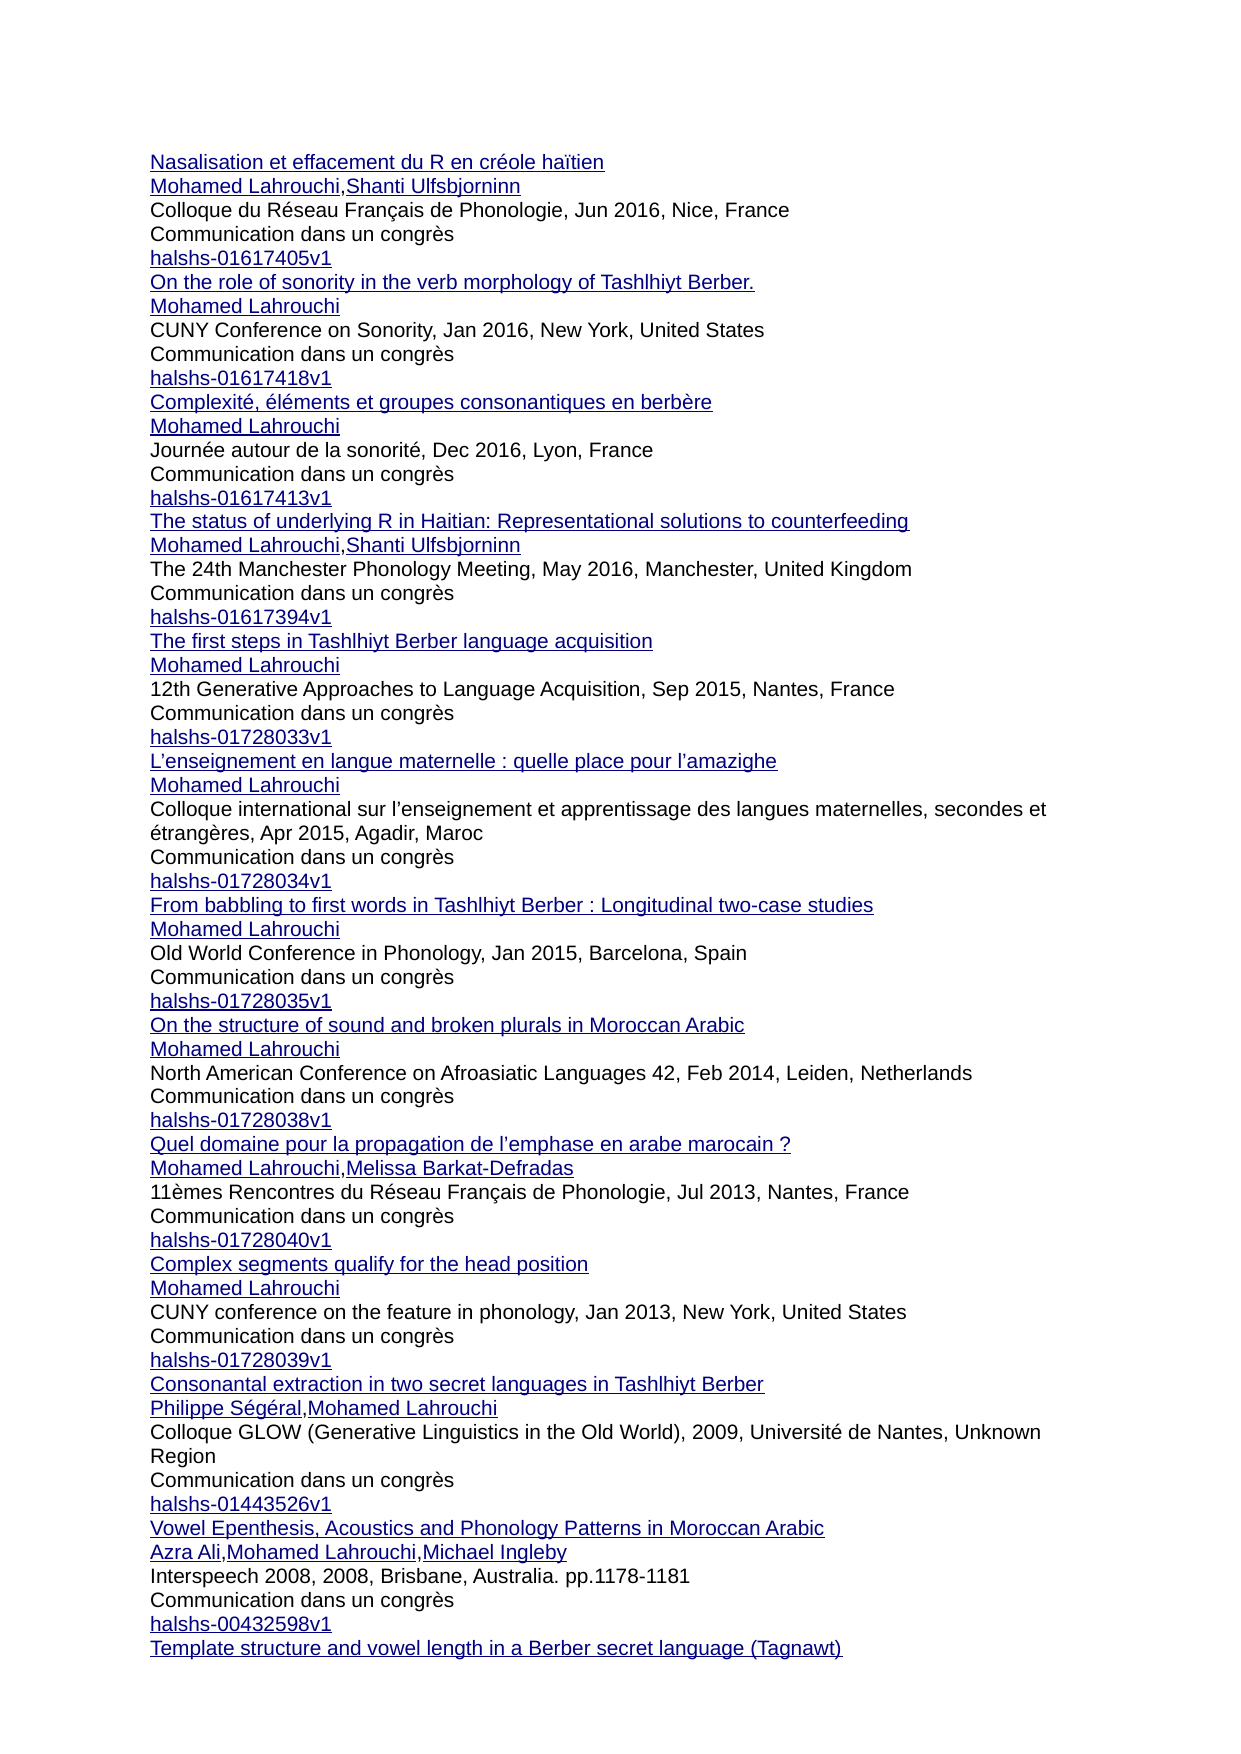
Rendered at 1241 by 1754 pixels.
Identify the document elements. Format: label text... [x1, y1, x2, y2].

table_cell From babbling to first words in Tashlhiyt Berber : Longitudinal two-case studies Mohamed Lahrouchi Old World Conference in Phonology, Jan 2015, Barcelona, Spain Communication dans un congrès halshs-01728035v1 [150, 893, 1090, 1012]
table_cell On the structure of sound and broken plurals in Moroccan Arabic Mohamed Lahrouchi North American Conference on Afroasiatic Languages 42, Feb 2014, Leiden, Netherlands Communication dans un congrès halshs-01728038v1 [150, 1013, 1090, 1132]
table_cell The first steps in Tashlhiyt Berber language acquisition Mohamed Lahrouchi 12th Generative Approaches to Language Acquisition, Sep 2015, Nantes, France Communication dans un congrès halshs-01728033v1 [150, 629, 1090, 749]
table_cell Template structure and vowel length in a Berber secret language (Tagnawt) [150, 1635, 1090, 1659]
table_cell Nasalisation et effacement du R en créole haïtien Mohamed Lahrouchi,Shanti Ulfsbjorninn Colloque du Réseau Français de Phonologie, Jun 2016, Nice, France Communication dans un congrès halshs-01617405v1 [150, 150, 1090, 270]
table_cell Complex segments qualify for the head position Mohamed Lahrouchi CUNY conference on the feature in phonology, Jan 2013, New York, United States Communication dans un congrès halshs-01728039v1 [150, 1252, 1090, 1372]
table_cell The status of underlying R in Haitian: Representational solutions to counterfeeding Mohamed Lahrouchi,Shanti Ulfsbjorninn The 24th Manchester Phonology Meeting, May 2016, Manchester, United Kingdom Communication dans un congrès halshs-01617394v1 [150, 509, 1090, 629]
table_cell Vowel Epenthesis, Acoustics and Phonology Patterns in Moroccan Arabic Azra Ali,Mohamed Lahrouchi,Michael Ingleby Interspeech 2008, 2008, Brisbane, Australia. pp.1178-1181 Communication dans un congrès halshs-00432598v1 [150, 1516, 1090, 1635]
table_cell Complexité, éléments et groupes consonantiques en berbère Mohamed Lahrouchi Journée autour de la sonorité, Dec 2016, Lyon, France Communication dans un congrès halshs-01617413v1 [150, 390, 1090, 509]
table_cell On the role of sonority in the verb morphology of Tashlhiyt Berber. Mohamed Lahrouchi CUNY Conference on Sonority, Jan 2016, New York, United States Communication dans un congrès halshs-01617418v1 [150, 270, 1090, 389]
table_cell L’enseignement en langue maternelle : quelle place pour l’amazighe Mohamed Lahrouchi Colloque international sur l’enseignement et apprentissage des langues maternelles, secondes et étrangères, Apr 2015, Agadir, Maroc Communication dans un congrès halshs-01728034v1 [150, 749, 1090, 893]
table_cell Consonantal extraction in two secret languages in Tashlhiyt Berber Philippe Ségéral,Mohamed Lahrouchi Colloque GLOW (Generative Linguistics in the Old World), 2009, Université de Nantes, Unknown Region Communication dans un congrès halshs-01443526v1 [150, 1372, 1090, 1516]
table_cell Quel domaine pour la propagation de l’emphase en arabe marocain ? Mohamed Lahrouchi,Melissa Barkat-Defradas 11èmes Rencontres du Réseau Français de Phonologie, Jul 2013, Nantes, France Communication dans un congrès halshs-01728040v1 [150, 1132, 1090, 1252]
